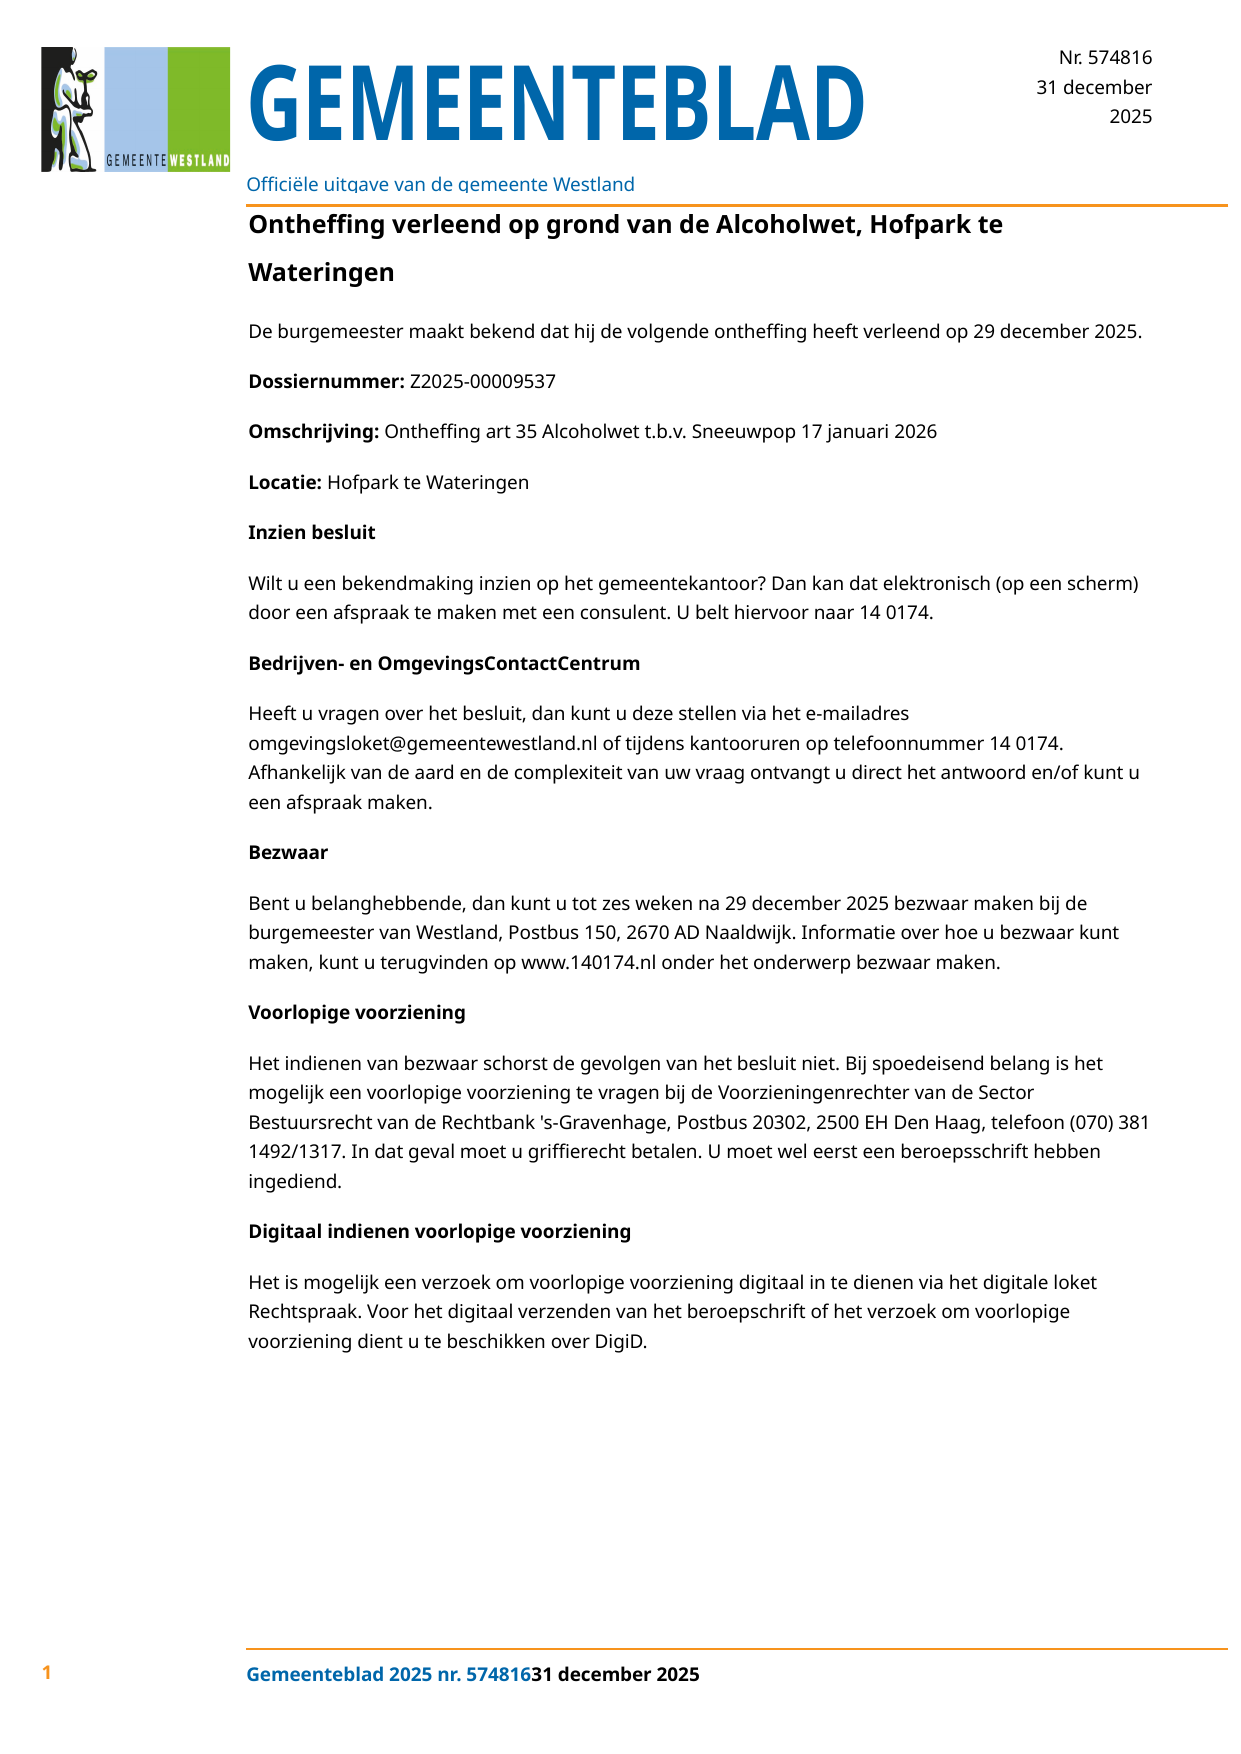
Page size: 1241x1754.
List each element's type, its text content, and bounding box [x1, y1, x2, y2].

text Omschrijving: Ontheffing art 35 Alcoholwet t.b.v. Sneeuwpop 17 januari 2026 [248, 419, 1152, 444]
picture [41, 47, 231, 172]
text Bent u belanghebbende, dan kunt u tot zes weken na 29 december 2025 bezwaar maken bij de burgemeester van Westland, Postbus 150, 2670 AD Naaldwijk. Informatie over hoe u bezwaar kunt maken, kunt u terugvinden op www.140174.nl onder het onderwerp bezwaar maken. [248, 890, 1152, 975]
text Bedrijven- en OmgevingsContactCentrum [248, 650, 1152, 676]
text Bezwaar [248, 839, 1152, 865]
text Digitaal indienen voorlopige voorziening [248, 1219, 1152, 1244]
text Wilt u een bekendmaking inzien op het gemeentekantoor? Dan kan dat elektronisch (op een scherm) door een afspraak te maken met een consulent. U belt hiervoor naar 14 0174. [248, 570, 1152, 625]
text Locatie: Hofpark te Wateringen [248, 469, 1152, 495]
text Ontheffing verleend op grond van de Alcoholwet, Hofpark te Wateringen [248, 207, 1152, 288]
text Dossiernummer: Z2025-00009537 [248, 368, 1152, 394]
text Voorlopige voorziening [248, 999, 1152, 1025]
text Inzien besluit [248, 519, 1152, 545]
text Het indienen van bezwaar schorst de gevolgen van het besluit niet. Bij spoedeisend belang is het mogelijk een voorlopige voorziening te vragen bij de Voorzieningenrechter van de Sector Bestuursrecht van de Rechtbank 's-Gravenhage, Postbus 20302, 2500 EH Den Haag, telefoon (070) 381 1492/1317. In dat geval moet u griffierecht betalen. U moet wel eerst een beroepsschrift hebben ingediend. [248, 1050, 1152, 1194]
text Het is mogelijk een verzoek om voorlopige voorziening digitaal in te dienen via het digitale loket Rechtspraak. Voor het digitaal verzenden van het beroepschrift of het verzoek om voorlopige voorziening dient u te beschikken over DigiD. [248, 1269, 1152, 1354]
text Heeft u vragen over het besluit, dan kunt u deze stellen via het e-mailadres omgevingsloket@gemeentewestland.nl of tijdens kantooruren op telefoonnummer 14 0174. Afhankelijk van de aard en de complexiteit van uw vraag ontvangt u direct het antwoord en/of kunt u een afspraak maken. [248, 700, 1152, 815]
text De burgemeester maakt bekend dat hij de volgende ontheffing heeft verleend op 29 december 2025. [248, 318, 1152, 344]
